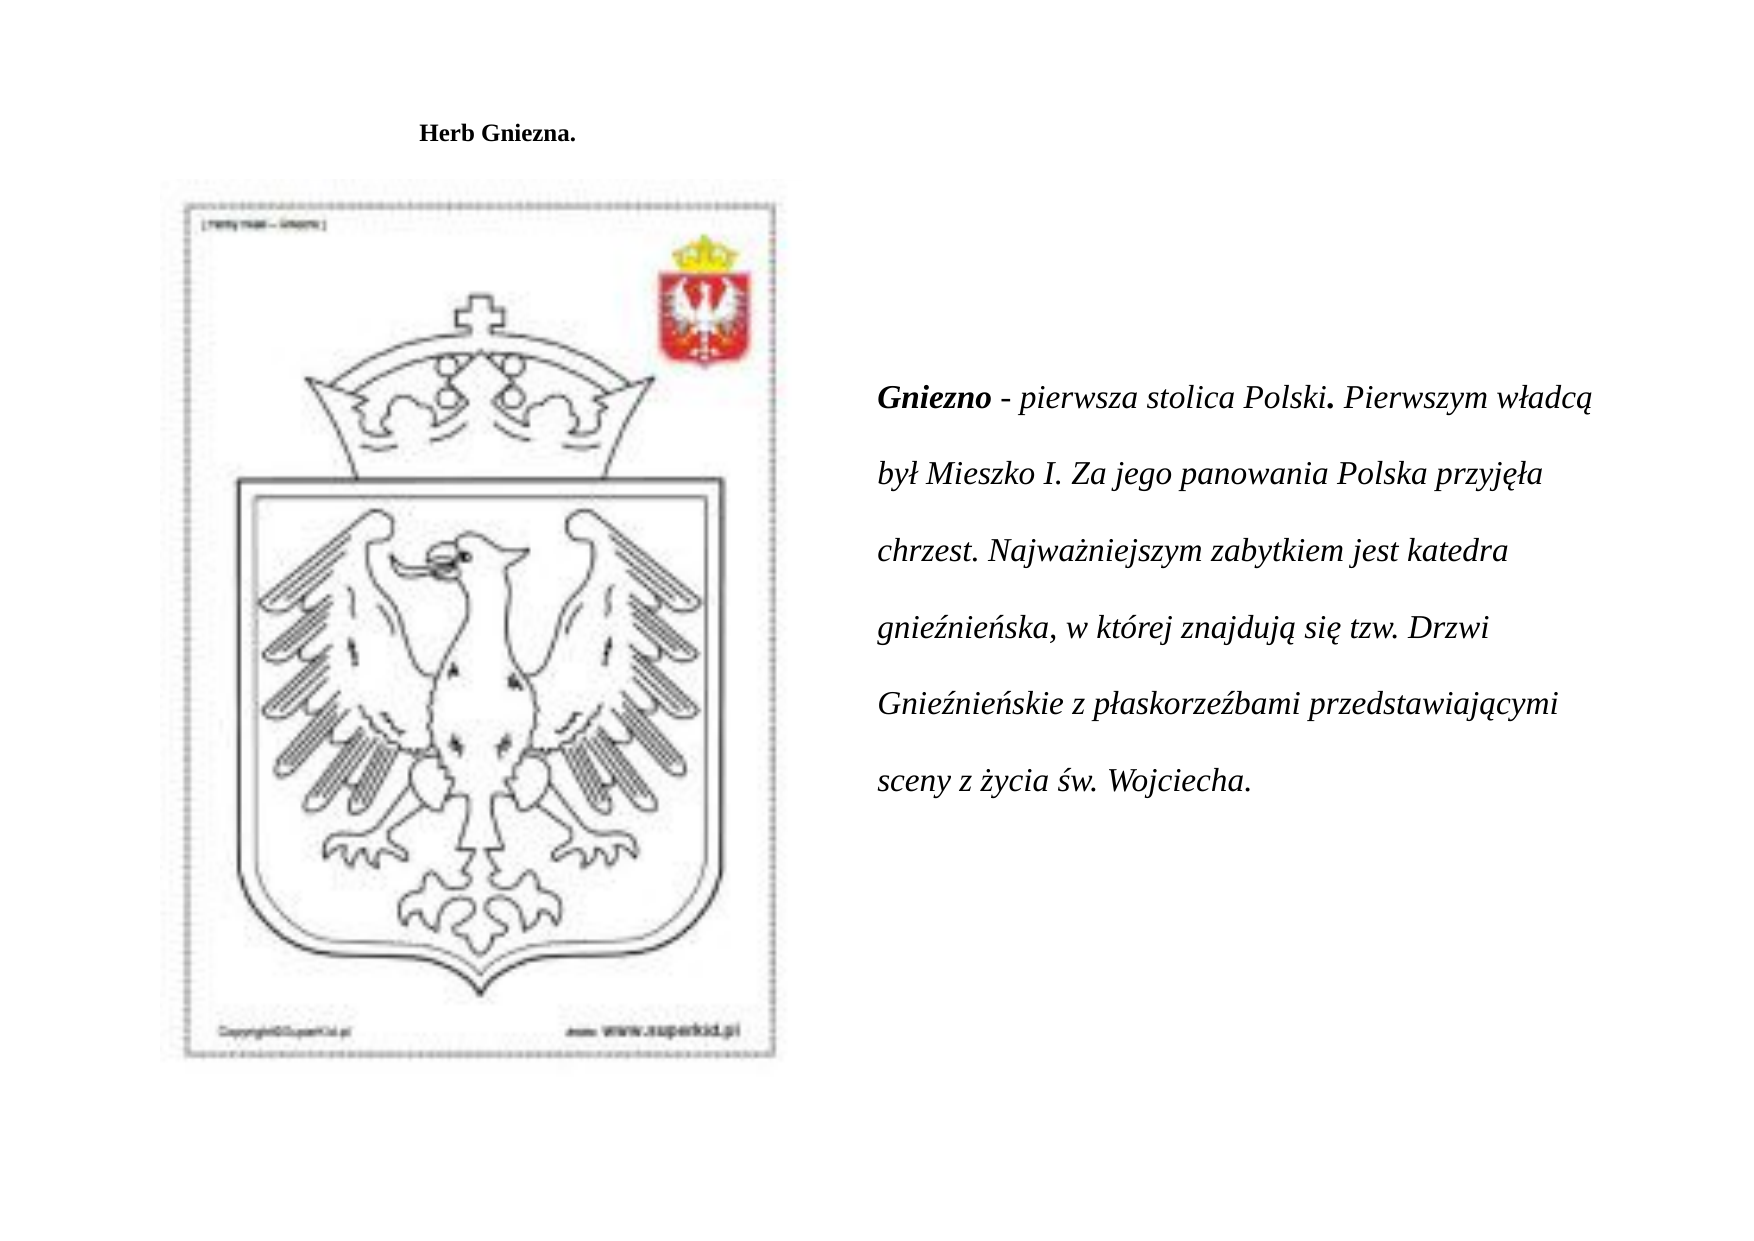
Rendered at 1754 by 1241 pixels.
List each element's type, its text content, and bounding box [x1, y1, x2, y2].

text Herb Gniezna. [118, 118, 877, 147]
text Gniezno - pierwsza stolica Polski. Pierwszym władcą był Mieszko I. Za jego panowania Polska przyjęła chrzest. Najważniejszym zabytkiem jest katedra gnieźnieńska, w której znajdują się tzw. Drzwi Gnieźnieńskie z płaskorzeźbami przedstawiającymi sceny z życia św. Wojciecha. [877, 377, 1636, 798]
picture [160, 179, 802, 1084]
